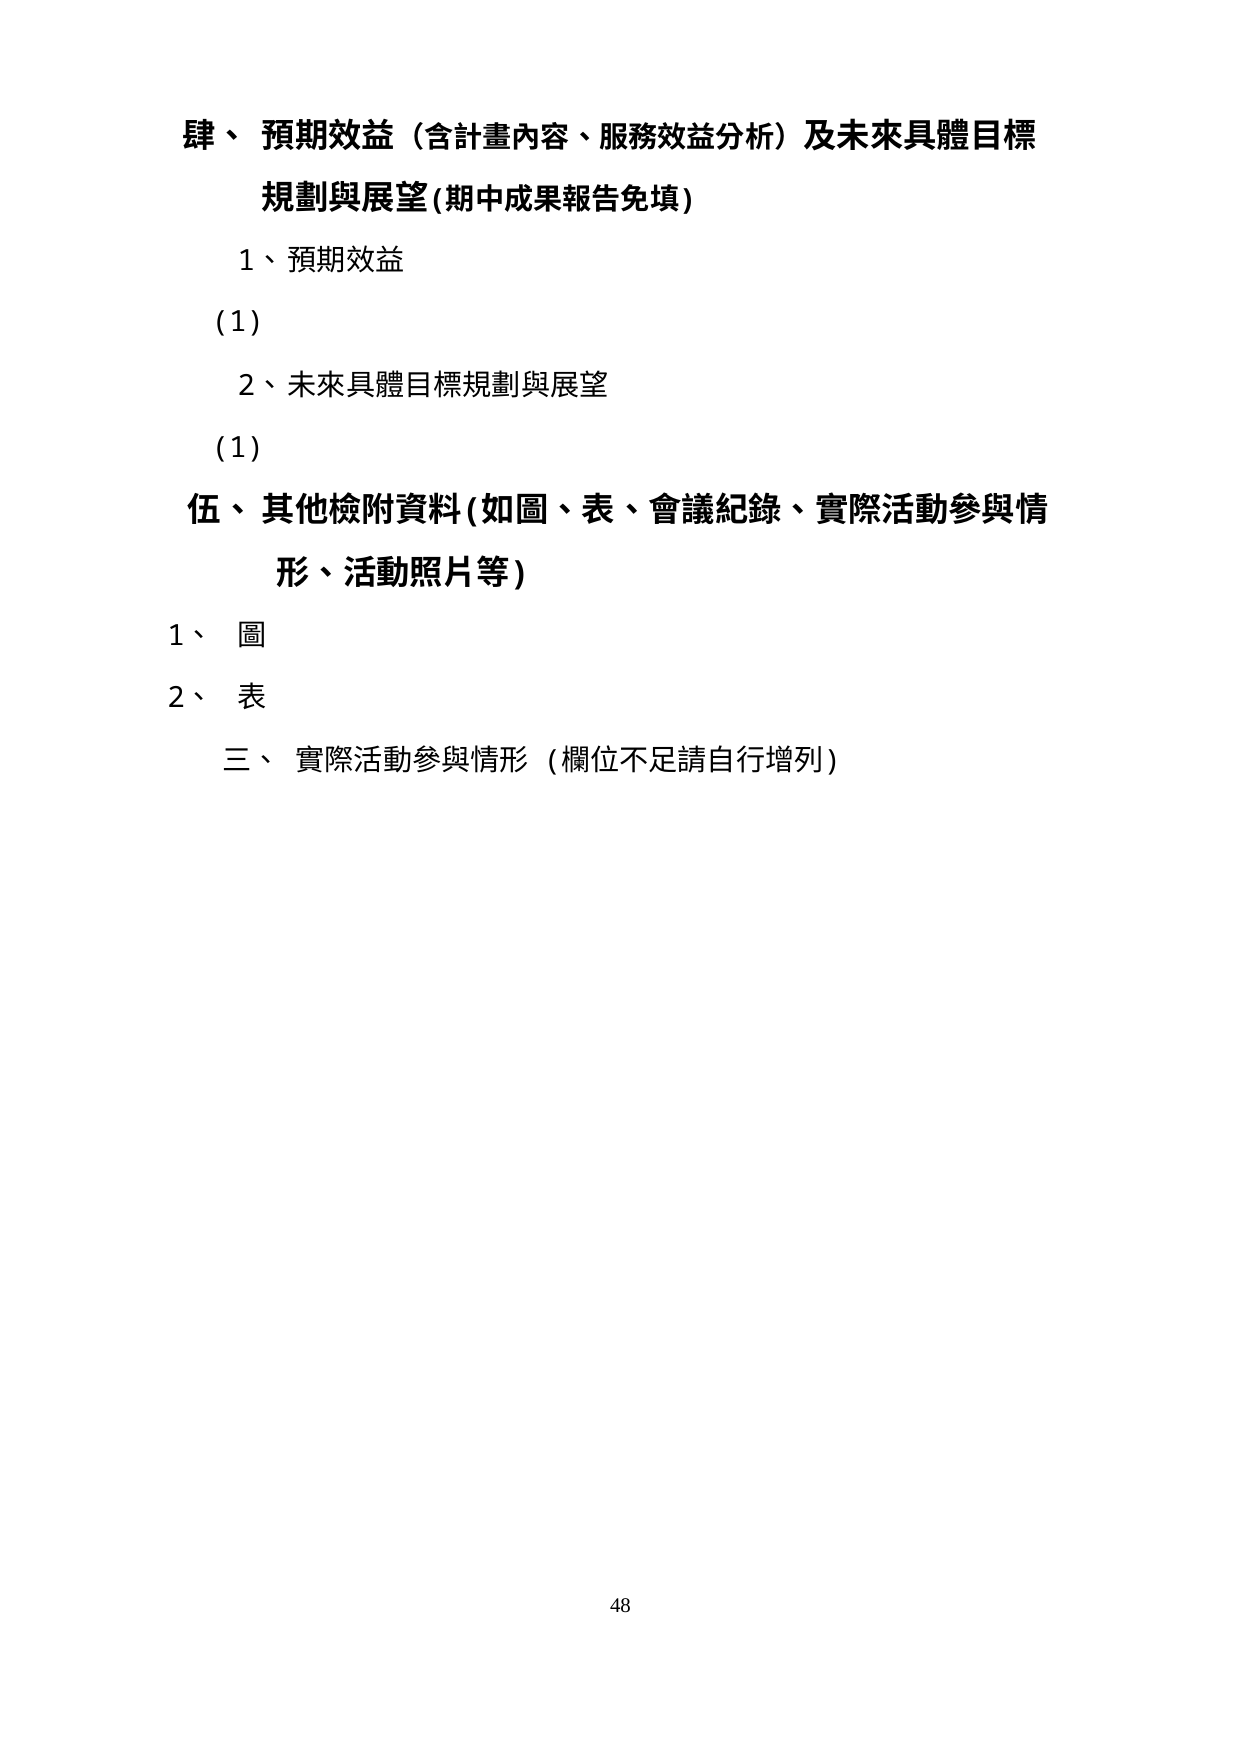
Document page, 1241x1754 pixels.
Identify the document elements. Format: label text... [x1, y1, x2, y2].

list 圖 [167, 591, 1053, 653]
list 表 [167, 653, 1053, 716]
list 其他檢附資料(如圖、表、會議紀錄、實際活動參與情形、活動照片等) [187, 466, 1053, 591]
list 未來具體目標規劃與展望 [237, 341, 1053, 403]
list 預期效益 [237, 216, 1053, 278]
text 三、 實際活動參與情形 (欄位不足請自行增列) [187, 716, 1053, 778]
list 預期效益（含計畫內容、服務效益分析）及未來具體目標規劃與展望(期中成果報告免填) [182, 91, 1053, 216]
